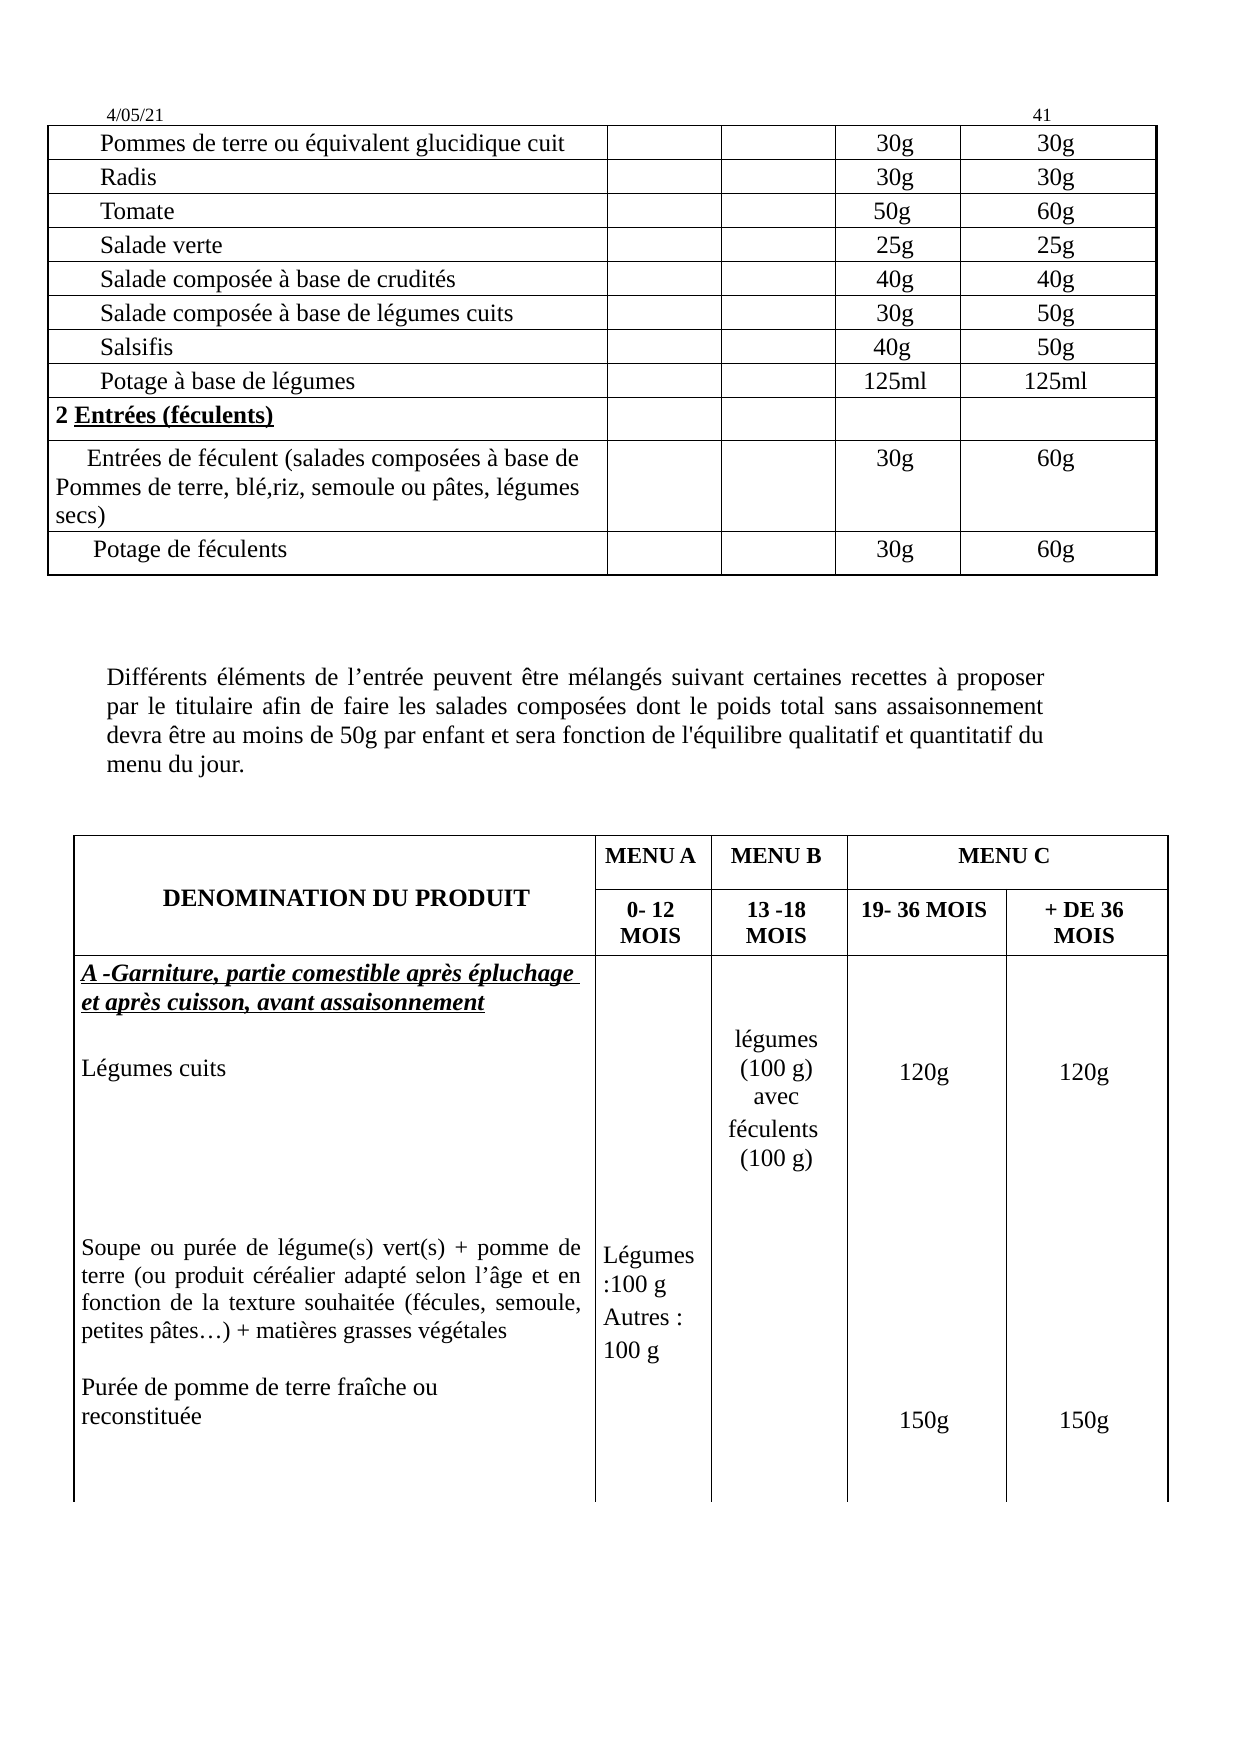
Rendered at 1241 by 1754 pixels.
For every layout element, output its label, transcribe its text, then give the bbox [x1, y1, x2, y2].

table_cell 50g [961, 330, 1155, 363]
table_cell [836, 398, 960, 440]
table_cell [608, 228, 721, 261]
table_cell Potage de féculents [49, 532, 607, 574]
table_cell 40g [836, 262, 960, 295]
table_cell 60g [961, 441, 1155, 531]
table_cell Potage à base de légumes [49, 364, 607, 397]
table_cell 30g [836, 532, 960, 574]
table_cell [722, 532, 835, 574]
table_cell [608, 126, 721, 159]
table_cell 125ml [961, 364, 1155, 397]
table_cell 40g [961, 262, 1155, 295]
table_cell 0- 12 MOIS [596, 890, 711, 955]
table_header MENU C [848, 836, 1167, 889]
table_cell 125ml [836, 364, 960, 397]
table_cell 120g [848, 956, 1006, 1205]
table_cell Salade verte [49, 228, 607, 261]
table_cell Pommes de terre ou équivalent glucidique cuit [49, 126, 607, 159]
table_header MENU A [596, 836, 711, 889]
table_header DENOMINATION DU PRODUIT [75, 836, 595, 955]
table_cell 25g [961, 228, 1155, 261]
table_cell 150g [848, 1205, 1006, 1502]
table_cell Soupe ou purée de légume(s) vert(s) + pomme de terre (ou produit céréalier adapté selon l’âge et en fonction de la texture souhaitée (fécules, semoule, petites pâtes…) + matières grasses végétales Purée de pomme de terre fraîche ou reconstituée [75, 1205, 595, 1502]
table_cell 60g [961, 194, 1155, 227]
table_cell 50g [961, 296, 1155, 329]
table_cell [722, 296, 835, 329]
table_cell Entrées de féculent (salades composées à base de Pommes de terre, blé,riz, semoule ou pâtes, légumes secs) [49, 441, 607, 531]
table_cell [608, 296, 721, 329]
table_cell [722, 398, 835, 440]
table_cell 30g [961, 160, 1155, 193]
table_cell [608, 364, 721, 397]
table_cell 40g [836, 330, 960, 363]
table_cell [608, 194, 721, 227]
table_cell [961, 398, 1155, 440]
table_cell 30g [836, 296, 960, 329]
table_cell 30g [961, 126, 1155, 159]
table_cell [722, 441, 835, 531]
table_cell 120g [1007, 956, 1167, 1205]
table_cell Tomate [49, 194, 607, 227]
table_cell [722, 330, 835, 363]
table_cell Salade composée à base de légumes cuits [49, 296, 607, 329]
table_cell [608, 441, 721, 531]
table_cell Radis [49, 160, 607, 193]
table_cell 50g [836, 194, 960, 227]
table_cell [608, 398, 721, 440]
table_cell [608, 330, 721, 363]
table_cell [722, 160, 835, 193]
table_cell A -Garniture, partie comestible après épluchage et après cuisson, avant assaisonnement Légumes cuits [75, 956, 595, 1205]
table_cell [596, 956, 711, 1205]
table_cell [608, 532, 721, 574]
table_cell [722, 228, 835, 261]
table_cell 25g [836, 228, 960, 261]
table_cell [608, 160, 721, 193]
table_cell Légumes :100 g Autres : 100 g [596, 1205, 711, 1502]
table_header MENU B [712, 836, 847, 889]
table_cell [722, 194, 835, 227]
table_cell [712, 1205, 847, 1502]
table_cell Salade composée à base de crudités [49, 262, 607, 295]
text Différents éléments de l’entrée peuvent être mélangés suivant certaines recettes à proposer par le titulaire afin de faire les salades composées dont le poids total sans assaisonnement devra être au moins de 50g par enfant et sera fonction de l'équilibre qualitatif et quantitatif du menu du jour. [106, 662, 1045, 777]
table_cell 30g [836, 441, 960, 531]
table_cell légumes (100 g) avec féculents (100 g) [712, 956, 847, 1205]
table_cell Salsifis [49, 330, 607, 363]
table_cell + DE 36 MOIS [1007, 890, 1167, 955]
table_cell [722, 262, 835, 295]
table_cell 13 -18 MOIS [712, 890, 847, 955]
table_cell 19- 36 MOIS [848, 890, 1006, 955]
table_cell 60g [961, 532, 1155, 574]
table_cell [722, 126, 835, 159]
table_cell 2 Entrées (féculents) [49, 398, 607, 440]
table_cell 30g [836, 160, 960, 193]
table_cell 30g [836, 126, 960, 159]
table_cell [722, 364, 835, 397]
table_cell [608, 262, 721, 295]
table_cell 150g [1007, 1205, 1167, 1502]
